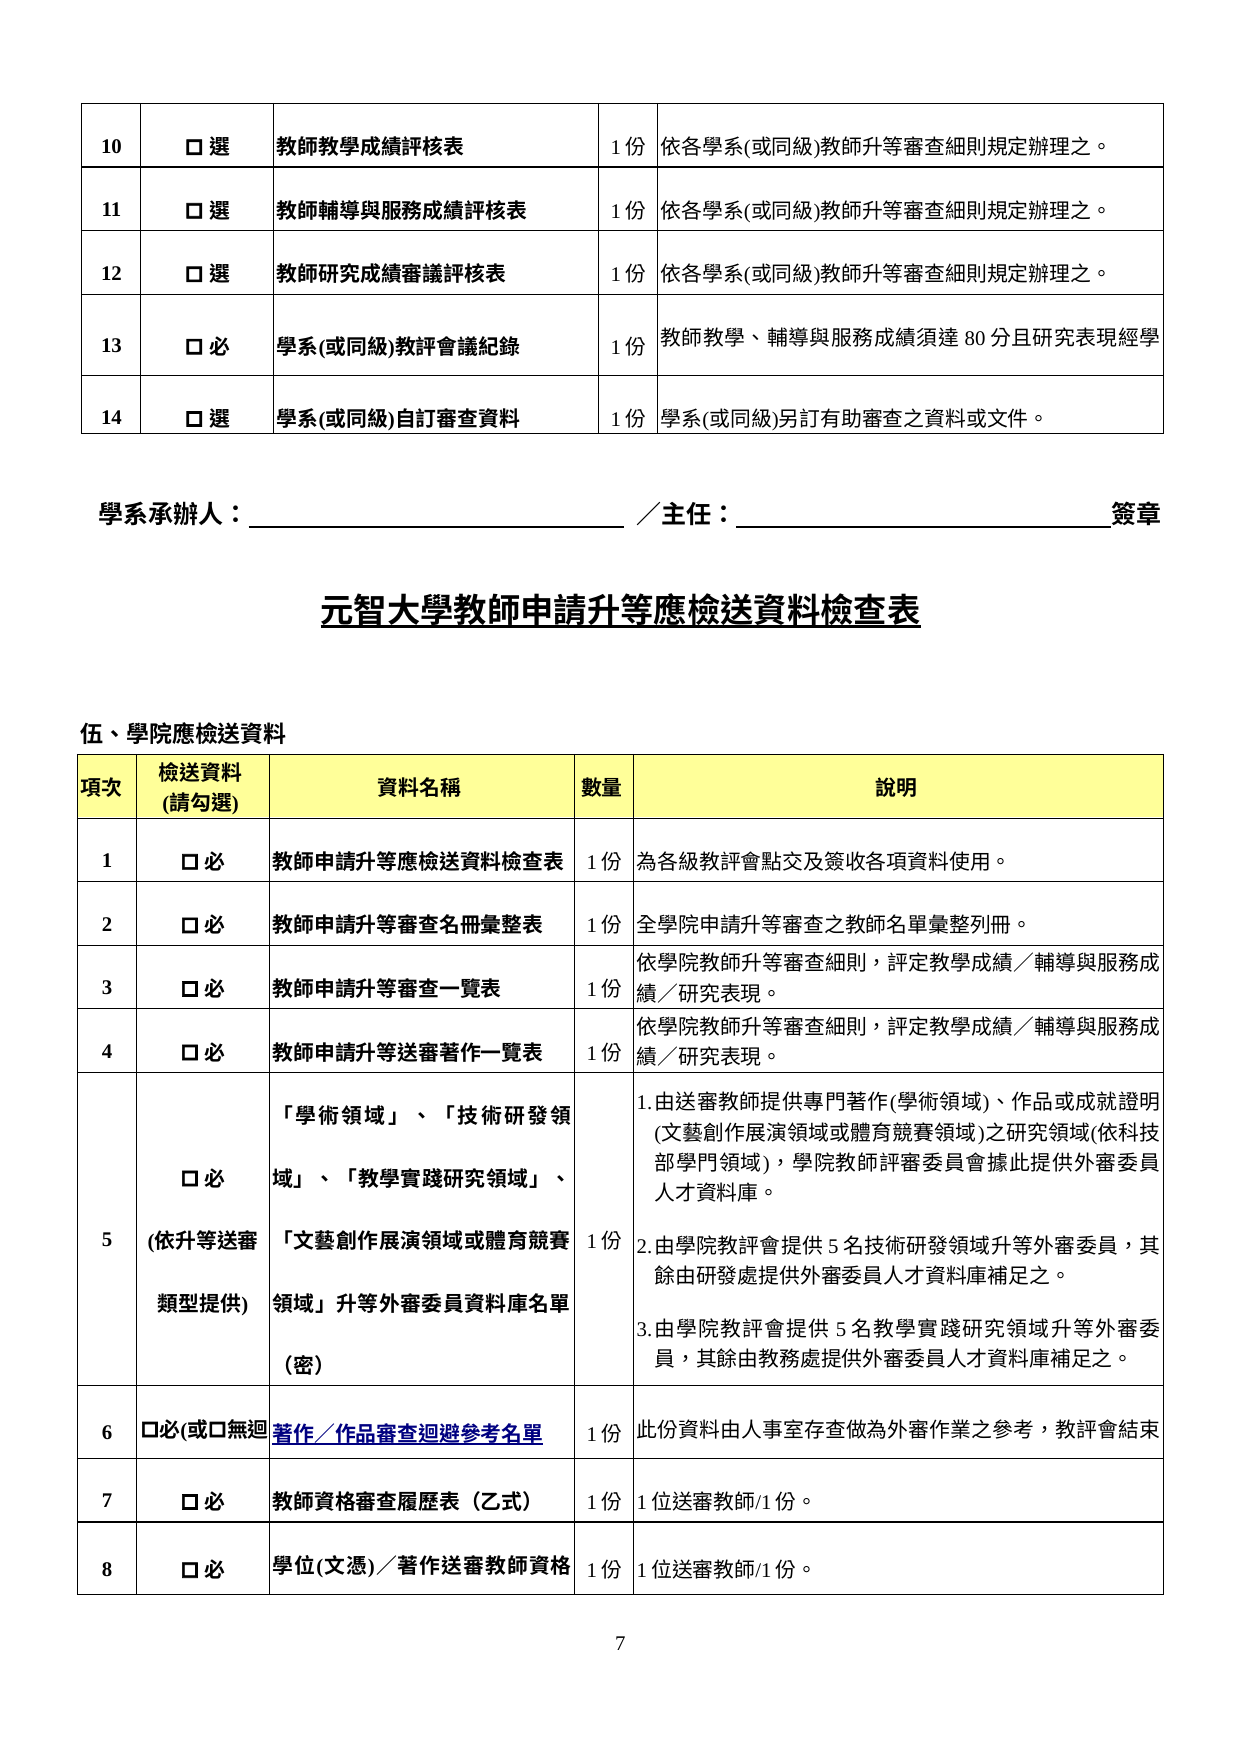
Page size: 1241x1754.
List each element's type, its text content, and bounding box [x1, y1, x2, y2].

table_cell 2 [78, 882, 136, 944]
table_cell 14 [82, 376, 140, 433]
table_cell 1份 [599, 104, 657, 166]
table_cell 7 [78, 1459, 136, 1521]
table_cell 1位送審教師/1份。 [634, 1459, 1163, 1521]
table_cell 1份 [575, 819, 633, 881]
table_cell 檢送資料 (請勾選) [137, 755, 269, 817]
table_cell 數量 [575, 755, 633, 817]
table_cell 3 [78, 946, 136, 1008]
table_cell 1份 [575, 1386, 633, 1458]
table_cell 1份 [599, 295, 657, 375]
table_cell 10 [82, 104, 140, 166]
table_cell 1位送審教師/1份。 [634, 1523, 1163, 1594]
table_cell 教師輔導與服務成績評核表 [274, 168, 598, 230]
table_cell 資料名稱 [270, 755, 574, 817]
table_cell  必 [137, 1459, 269, 1521]
table_cell  選 [141, 231, 273, 293]
table_cell 教師教學、輔導與服務成績須達80分且研究表現經學系(或同級)教評會審議通過者，始得向學院教評會推薦。 [658, 295, 1163, 375]
table_cell 6 [78, 1386, 136, 1458]
table_cell 項次 [78, 755, 136, 817]
table_cell 依學院教師升等審查細則，評定教學成績／輔導與服務成績／研究表現。 [634, 1009, 1163, 1072]
table_cell 學位(文憑)／著作送審教師資格查核表 [270, 1523, 574, 1594]
table_cell 8 [78, 1523, 136, 1594]
table_cell  必 (依升等送審類型提供) [137, 1073, 269, 1385]
table_cell 1份 [575, 946, 633, 1008]
table_cell 「學術領域」、「技術研發領域」、「教學實踐研究領域」、「文藝創作展演領域或體育競賽領域」升等外審委員資料庫名單（密） [270, 1073, 574, 1385]
table_cell  必 [137, 882, 269, 944]
table_cell 4 [78, 1009, 136, 1072]
table_cell 著作／作品審查迴避參考名單 [270, 1386, 574, 1458]
table_cell [77, 103, 81, 166]
table_cell 依各學系(或同級)教師升等審查細則規定辦理之。 [658, 104, 1163, 166]
table_cell [77, 433, 82, 566]
table_cell 13 [82, 295, 140, 375]
table_cell 此份資料由人事室存查做為外審作業之參考，教評會結束後併案歸檔，不歸還各學系(或同級)。 [634, 1386, 1163, 1458]
table_cell 11 [82, 168, 140, 230]
table_cell 學系(或同級)教評會議紀錄 [274, 295, 598, 375]
table_cell  選 [141, 104, 273, 166]
table_cell [77, 230, 81, 293]
table_cell 全學院申請升等審查之教師名單彙整列冊。 [634, 882, 1163, 944]
table_cell [77, 294, 81, 375]
table_cell 1份 [599, 376, 657, 433]
table_cell 1份 [575, 1523, 633, 1594]
table_cell 5 [78, 1073, 136, 1385]
table_cell 1份 [575, 1459, 633, 1521]
table_cell 學系(或同級)自訂審查資料 [274, 376, 598, 433]
table_cell  選 [141, 168, 273, 230]
table_cell  必 [141, 295, 273, 375]
table_cell 必(或無迴避人員) [137, 1386, 269, 1458]
table_cell  選 [141, 376, 273, 433]
table_cell  必 [137, 1523, 269, 1594]
table_cell 教師研究成績審議評核表 [274, 231, 598, 293]
table_cell 由送審教師提供專門著作(學術領域)、作品或成就證明(文藝創作展演領域或體育競賽領域)之研究領域(依科技部學門領域)，學院教師評審委員會據此提供外審委員人才資料庫。 由學院教評會提供5名技術研發領域升等外審委員，其餘由研發處提供外審委員人才資料庫補足之。 由學院教評會提供5名教學實踐研究領域升等外審委員，其餘由教務處提供外審委員人才資料庫補足之。 [634, 1073, 1163, 1385]
table_cell 12 [82, 231, 140, 293]
table_cell 教師申請升等送審著作一覽表 [270, 1009, 574, 1072]
table_cell 教師教學成績評核表 [274, 104, 598, 166]
table_cell 教師申請升等審查一覽表 [270, 946, 574, 1008]
table_cell 1份 [575, 1073, 633, 1385]
table_cell 教師申請升等應檢送資料檢查表 [270, 819, 574, 881]
table_cell  必 [137, 1009, 269, 1072]
table_cell [77, 166, 81, 230]
table_cell 依各學系(或同級)教師升等審查細則規定辦理之。 [658, 168, 1163, 230]
table_cell 學系承辦人： ／主任： 簽章 填表日期： 年 月 日 [82, 434, 1163, 566]
table_cell 教師資格審查履歷表（乙式） [270, 1459, 574, 1521]
table_cell  必 [137, 819, 269, 881]
table_cell 為各級教評會點交及簽收各項資料使用。 [634, 819, 1163, 881]
table_cell 學系(或同級)另訂有助審查之資料或文件。 [658, 376, 1163, 433]
table_cell 1份 [575, 882, 633, 944]
table_cell 說明 [634, 755, 1163, 817]
table_cell [77, 375, 81, 433]
table_cell 依各學系(或同級)教師升等審查細則規定辦理之。 [658, 231, 1163, 293]
table_cell 1份 [575, 1009, 633, 1072]
table_cell 1 [78, 819, 136, 881]
table_cell 元智大學教師申請升等應檢送資料檢查表 伍、學院應檢送資料 [77, 566, 1163, 754]
table_cell 依學院教師升等審查細則，評定教學成績／輔導與服務成績／研究表現。 [634, 946, 1163, 1008]
table_cell  必 [137, 946, 269, 1008]
table_cell 1份 [599, 168, 657, 230]
table_cell 教師申請升等審查名冊彙整表 [270, 882, 574, 944]
table_cell 1份 [599, 231, 657, 293]
